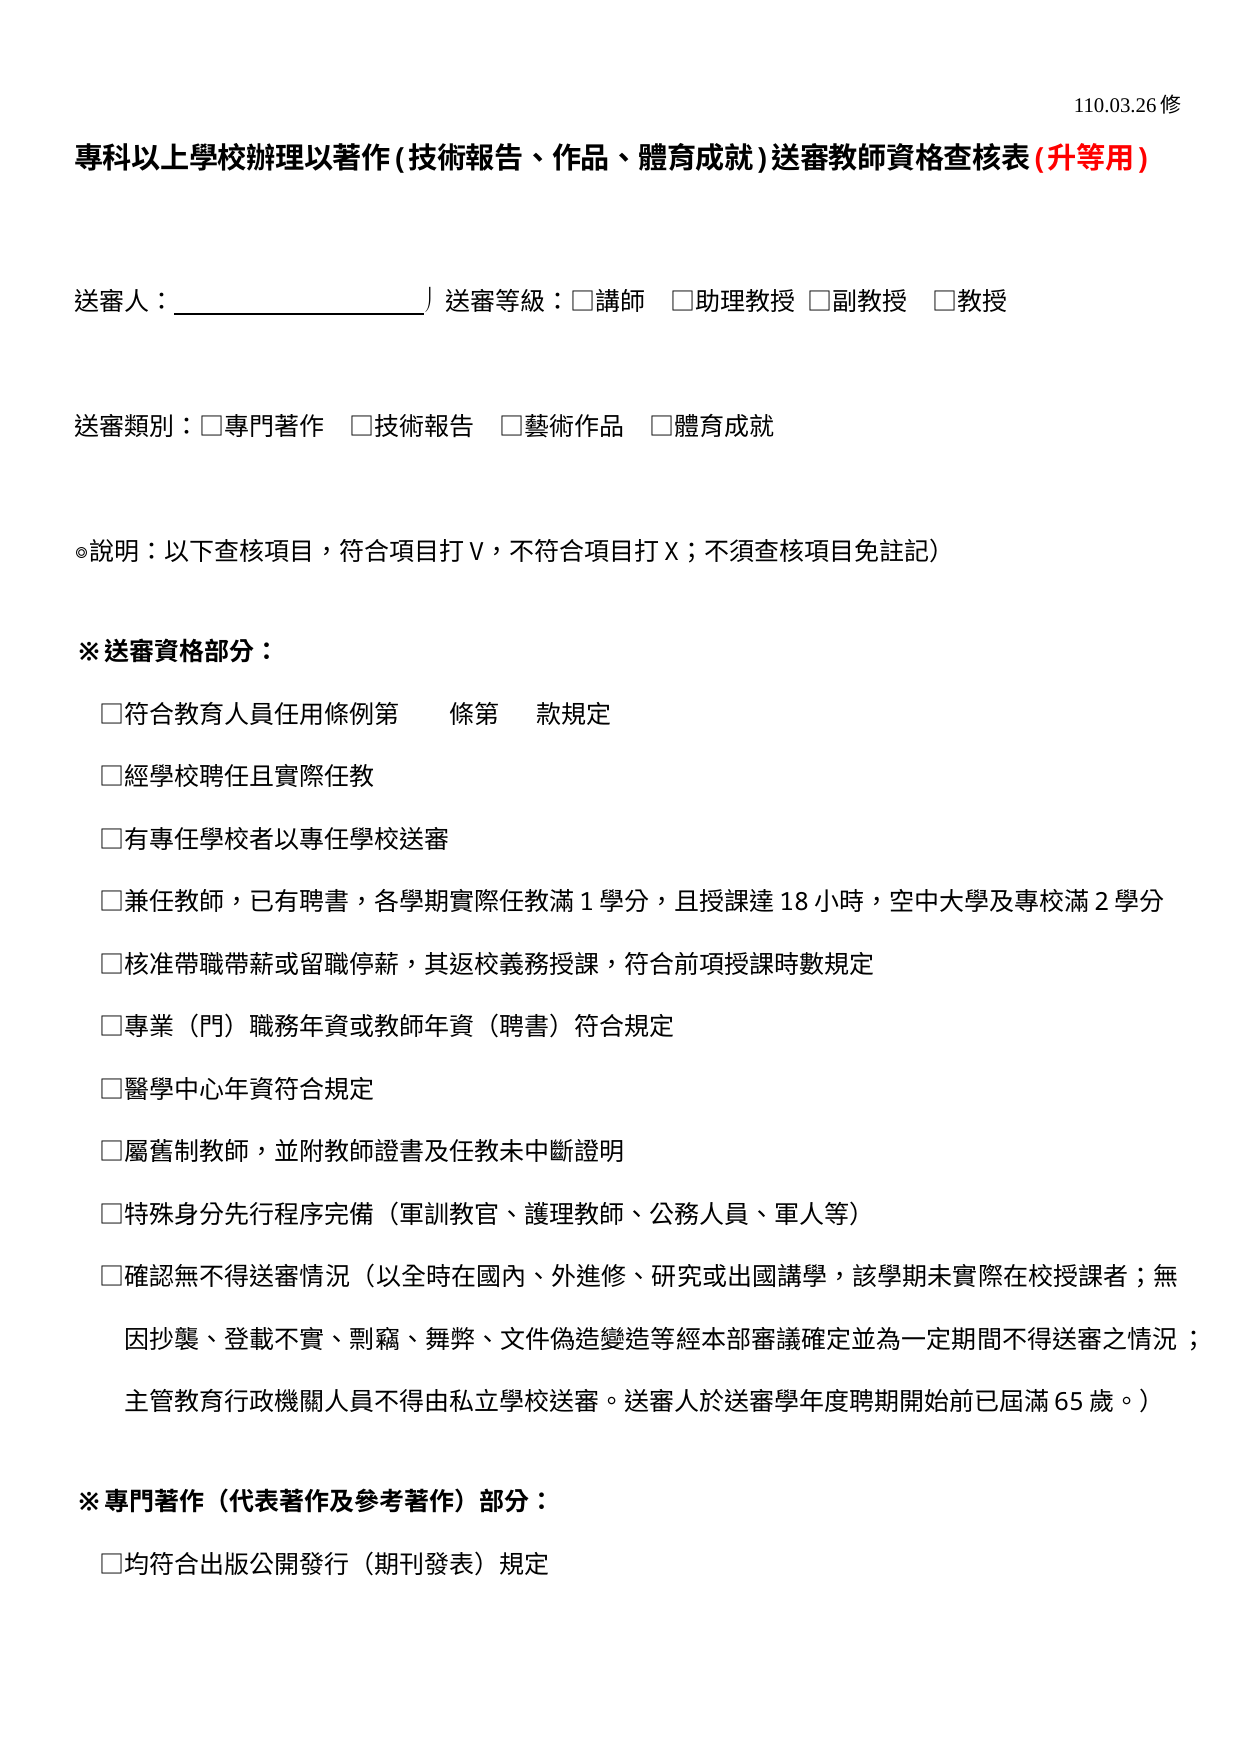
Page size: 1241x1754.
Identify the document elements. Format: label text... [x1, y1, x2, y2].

text □核准帶職帶薪或留職停薪，其返校義務授課，符合前項授課時數規定 [74, 921, 1181, 983]
text □兼任教師，已有聘書，各學期實際任教滿1學分，且授課達18小時，空中大學及專校滿2學分 [74, 858, 1181, 921]
text □確認無不得送審情況（以全時在國內、外進修、研究或出國講學，該學期未實際在校授課者；無因抄襲、登載不實、剽竊、舞弊、文件偽造變造等經本部審議確定並為一定期間不得送審之情況；主管教育行政機關人員不得由私立學校送審。送審人於送審學年度聘期開始前已屆滿65歲。） [74, 1233, 1181, 1421]
text □均符合出版公開發行（期刊發表）規定 [74, 1521, 1181, 1583]
text □專業（門）職務年資或教師年資（聘書）符合規定 [74, 983, 1181, 1046]
text ◎說明：以下查核項目，符合項目打V，不符合項目打X；不須查核項目免註記） [74, 508, 1181, 571]
text □醫學中心年資符合規定 [74, 1046, 1181, 1108]
text 送審人：  送審等級：□講師 □助理教授 □副教授 □教授 [74, 258, 1181, 321]
text □特殊身分先行程序完備（軍訓教官、護理教師、公務人員、軍人等） [74, 1171, 1181, 1233]
subtitle 專科以上學校辦理以著作(技術報告、作品、體育成就)送審教師資格查核表(升等用) [74, 135, 1181, 177]
text □屬舊制教師，並附教師證書及任教未中斷證明 [74, 1108, 1181, 1171]
text □經學校聘任且實際任教 [74, 733, 1181, 796]
text 送審類別：□專門著作 □技術報告 □藝術作品 □體育成就 [74, 383, 1181, 446]
text ※專門著作（代表著作及參考著作）部分： [74, 1458, 1181, 1521]
text □符合教育人員任用條例第 條第 款規定 [74, 671, 1181, 733]
text □有專任學校者以專任學校送審 [74, 796, 1181, 858]
text ※送審資格部分： [74, 608, 1181, 671]
